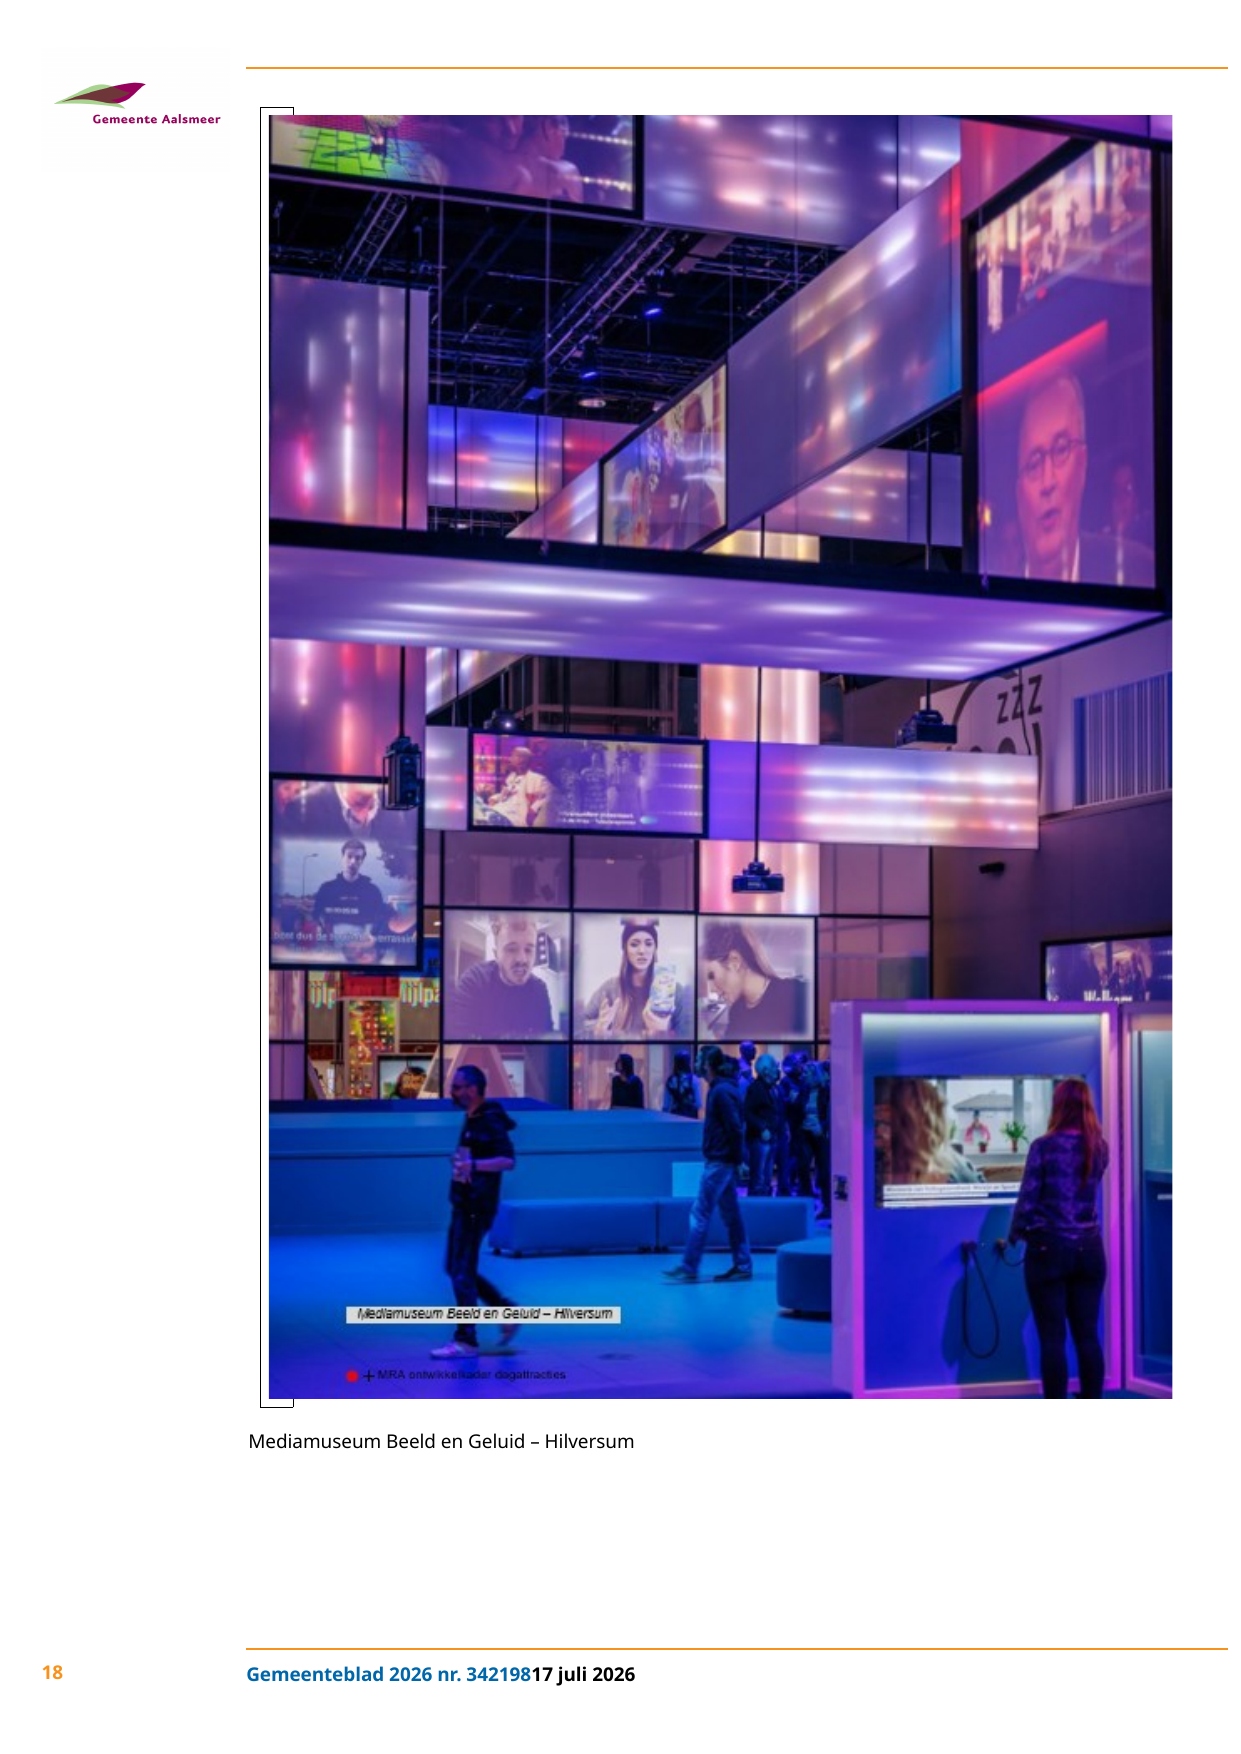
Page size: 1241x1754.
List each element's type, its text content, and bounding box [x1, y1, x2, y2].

text Mediamuseum Beeld en Geluid – Hilversum [248, 1428, 1152, 1454]
picture [41, 47, 231, 172]
picture [268, 115, 1173, 1399]
